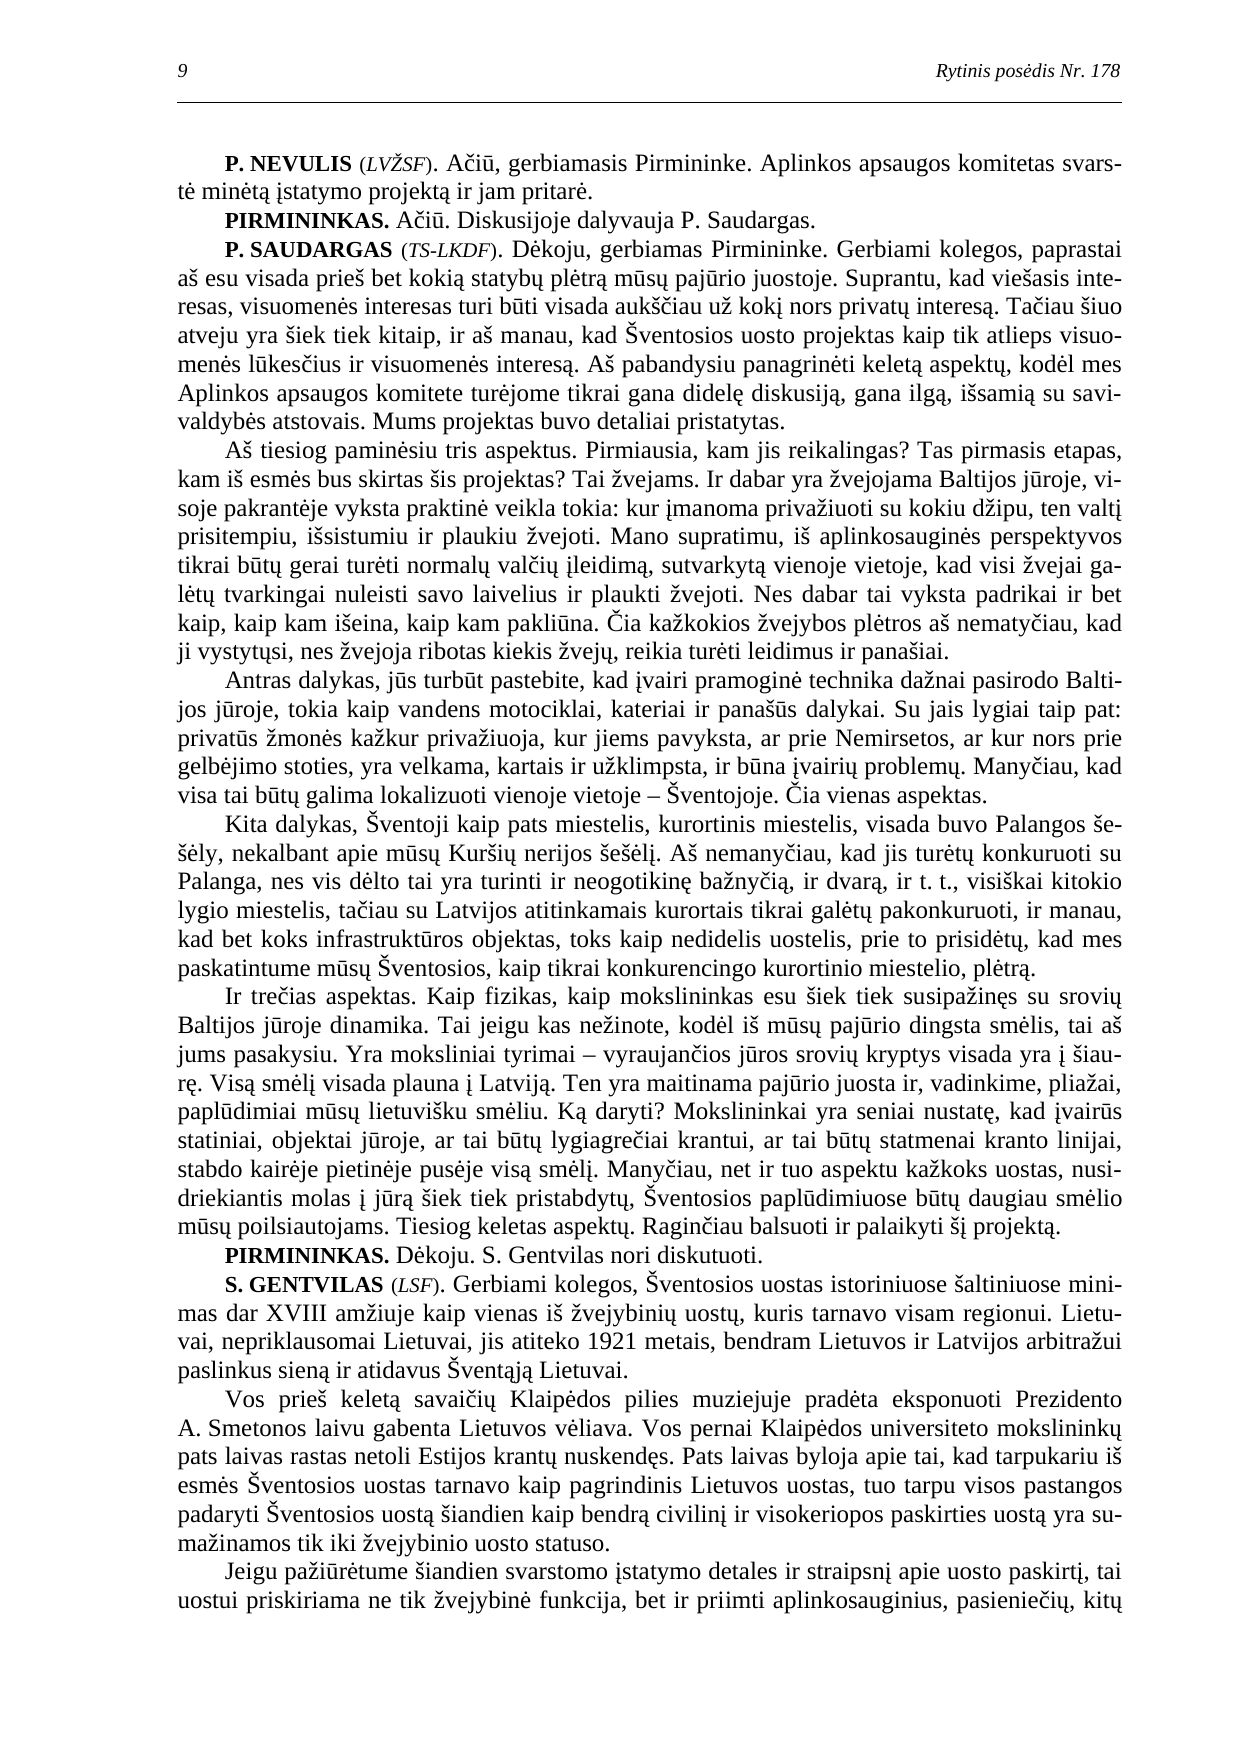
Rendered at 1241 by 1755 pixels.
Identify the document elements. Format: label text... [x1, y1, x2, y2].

text P. SAUDARGAS (TS-LKDF). Dė­ko­ju, ger­bia­mas Pir­mi­nin­ke. Ger­bia­mi ko­le­gos, pa­pras­tai aš esu vi­sa­da prieš bet ko­kią sta­ty­bų plėt­rą mū­sų pa­jū­rio juos­to­je. Su­pran­tu, kad vie­ša­sis in­te­re­sas, vi­suo­me­nės in­te­re­sas tu­ri bū­ti vi­sa­da aukš­čiau už ko­kį nors pri­va­tų in­te­re­są. Ta­čiau šiuo at­ve­ju yra šiek tiek ki­taip, ir aš ma­nau, kad Šven­to­sios uos­to pro­jek­tas kaip tik at­lieps vi­suo­me­nės lū­kes­čius ir vi­suo­me­nės in­te­re­są. Aš pa­ban­dy­siu pa­nag­ri­nė­ti ke­le­tą as­pek­tų, ko­dėl mes Ap­lin­kos ap­sau­gos ko­mi­te­te tu­rė­jo­me tik­rai ga­na di­de­lę dis­ku­si­ją, ga­na il­gą, iš­sa­mią su sa­vi­val­dy­bės at­sto­vais. Mums pro­jek­tas bu­vo de­ta­liai pri­sta­ty­tas. [177, 234, 1122, 435]
text Ir tre­čias as­pek­tas. Kaip fi­zi­kas, kaip moks­li­nin­kas esu šiek tiek su­si­pa­ži­nęs su sro­vių Bal­ti­jos jū­ro­je di­na­mi­ka. Tai jei­gu kas ne­ži­no­te, ko­dėl iš mū­sų pa­jū­rio dings­ta smė­lis, tai aš jums pa­sa­ky­siu. Yra moks­li­niai ty­ri­mai – vy­rau­jan­čios jū­ros sro­vių kryp­tys vi­sa­da yra į šiau­rę. Vi­są smė­lį vi­sa­da plau­na į Lat­vi­ją. Ten yra mai­ti­na­ma pa­jū­rio juos­ta ir, va­din­ki­me, plia­žai, pa­plū­di­miai mū­sų lie­tu­viš­ku smė­liu. Ką da­ry­ti? Moks­li­nin­kai yra se­niai nu­sta­tę, kad įvai­rūs sta­ti­niai, ob­jek­tai jū­ro­je, ar tai bū­tų ly­gia­gre­čiai kran­tui, ar tai bū­tų stat­me­nai kran­to li­ni­jai, stab­do kai­rė­je pie­ti­nė­je pu­sė­je vi­są smė­lį. Ma­ny­čiau, net ir tuo as­pek­tu kaž­koks uos­tas, nu­si­drie­kian­tis mo­las į jū­rą šiek tiek pri­stab­dy­tų, Šven­to­sios pa­plū­di­miuo­se bū­tų dau­giau smė­lio mū­sų po­il­siau­to­jams. Tie­siog ke­le­tas as­pek­tų. Ra­gin­čiau bal­suo­ti ir pa­lai­ky­ti šį pro­jek­tą. [177, 981, 1122, 1240]
text Aš tie­siog pa­mi­nė­siu tris as­pek­tus. Pir­miau­sia, kam jis rei­ka­lin­gas? Tas pir­ma­sis eta­pas, kam iš es­mės bus skir­tas šis pro­jek­tas? Tai žve­jams. Ir da­bar yra žve­jo­ja­ma Bal­ti­jos jū­ro­je, vi­so­je pa­kran­tė­je vyks­ta prak­ti­nė veik­la to­kia: kur įma­no­ma pri­va­žiuo­ti su ko­kiu dži­pu, ten val­tį pri­si­tem­piu, iš­si­stu­miu ir plau­kiu žve­jo­ti. Ma­no su­pra­ti­mu, iš ap­lin­ko­sau­gi­nės per­spek­ty­vos tik­rai bū­tų ge­rai tu­rė­ti nor­ma­lų val­čių įlei­di­mą, su­tvar­ky­tą vie­no­je vie­to­je, kad vi­si žve­jai ga­lė­tų tvar­kin­gai nu­leis­ti sa­vo lai­ve­lius ir plauk­ti žve­jo­ti. Nes da­bar tai vyks­ta pa­dri­kai ir bet kaip, kaip kam iš­ei­na, kaip kam pa­kliū­na. Čia kaž­ko­kios žve­jy­bos plėt­ros aš ne­ma­ty­čiau, kad ji vys­ty­tų­si, nes žve­jo­ja ri­bo­tas kie­kis žve­jų, rei­kia tu­rė­ti lei­di­mus ir pa­na­šiai. [177, 435, 1122, 665]
text PIRMININKAS. Dė­ko­ju. S. Gent­vi­las no­ri dis­ku­tuo­ti. [177, 1240, 1122, 1269]
text Vos prieš ke­le­tą sa­vai­čių Klai­pė­dos pi­lies mu­zie­ju­je pra­dė­ta eks­po­nuo­ti Pre­zi­den­to A. Sme­to­nos lai­vu ga­ben­ta Lie­tu­vos vė­lia­va. Vos per­nai Klai­pė­dos uni­ver­si­te­to moks­li­nin­kų pats lai­vas ras­tas ne­to­li Es­ti­jos kran­tų nu­sken­dęs. Pats lai­vas by­lo­ja apie tai, kad tar­pu­ka­riu iš es­mės Šven­to­sios uos­tas tar­na­vo kaip pa­grin­di­nis Lie­tu­vos uos­tas, tuo tar­pu vi­sos pa­stan­gos pa­da­ry­ti Šven­to­sios uos­tą šian­dien kaip ben­drą ci­vi­li­nį ir vi­so­ke­rio­pos pa­skir­ties uos­tą yra su­ma­ži­na­mos tik iki žve­jy­bi­nio uos­to sta­tu­so. [177, 1384, 1122, 1556]
text Jei­gu pa­žiū­rė­tu­me šian­dien svars­to­mo įsta­ty­mo de­ta­les ir straips­nį apie uos­to pa­skir­tį, tai uos­tui pri­ski­ria­ma ne tik žve­jy­bi­nė funk­ci­ja, bet ir pri­im­ti ap­lin­ko­sau­gi­nius, pa­sie­nie­čių, ki­tų [177, 1556, 1122, 1614]
text S. GENTVILAS (LSF). Ger­bia­mi ko­le­gos, Šven­to­sios uos­tas is­to­ri­niuo­se šal­ti­niuo­se mi­ni­mas dar XVIII am­žiu­je kaip vie­nas iš žve­jy­bi­nių uos­tų, ku­ris tar­na­vo vi­sam re­gio­nui. Lie­tu­vai, ne­pri­klau­so­mai Lie­tu­vai, jis ati­te­ko 1921 me­tais, ben­dram Lie­tu­vos ir Lat­vi­jos ar­bit­ra­žui pa­slin­kus sie­ną ir ati­da­vus Šven­tą­ją Lie­tu­vai. [177, 1269, 1122, 1384]
text Ant­ras da­ly­kas, jūs tur­būt pa­ste­bi­te, kad įvai­ri pra­mo­gi­nė tech­ni­ka daž­nai pa­si­ro­do Bal­ti­jos jū­ro­je, tokia kaip van­dens mo­to­cik­lai, ka­te­riai ir pa­na­šūs da­ly­kai. Su jais ly­giai taip pat: pri­va­tūs žmo­nės kaž­kur pri­va­žiuo­ja, kur jiems pa­vyks­ta, ar prie Ne­mir­se­tos, ar kur nors prie gel­bė­ji­mo sto­ties, yra vel­ka­ma, kar­tais ir už­klimps­ta, ir bū­na įvai­rių pro­ble­mų. Ma­ny­čiau, kad vi­sa tai bū­tų ga­li­ma lo­ka­li­zuo­ti vie­no­je vie­to­je – Šven­to­jo­je. Čia vie­nas as­pek­tas. [177, 665, 1122, 809]
text Ki­ta da­ly­kas, Šven­to­ji kaip pats mies­te­lis, ku­ror­ti­nis mies­te­lis, vi­sa­da bu­vo Pa­lan­gos še­šė­ly, ne­kal­bant apie mū­sų Kur­šių ne­ri­jos še­šė­lį. Aš ne­ma­ny­čiau, kad jis tu­rė­tų kon­ku­ruo­ti su Pa­lan­ga, nes vis dėl­to tai yra tu­rin­ti ir ne­ogo­ti­ki­nę baž­ny­čią, ir dva­rą, ir t. t., vi­siš­kai ki­to­kio ly­gio mies­te­lis, ta­čiau su Lat­vi­jos ati­tin­ka­mais ku­ror­tais tik­rai ga­lė­tų pa­kon­ku­ruo­ti, ir ma­nau, kad bet koks in­fra­struk­tū­ros ob­jek­tas, toks kaip ne­di­de­lis uos­te­lis, prie to pri­si­dė­tų, kad mes pa­ska­tin­tu­me mū­sų Šven­to­sios, kaip tik­rai kon­ku­ren­cin­go ku­ror­ti­nio mies­te­lio, plėt­rą. [177, 809, 1122, 981]
text P. NEVULIS (LVŽSF). Ačiū, ger­bia­ma­sis Pir­mi­nin­ke. Ap­lin­kos ap­sau­gos ko­mi­te­tas svars­tė mi­nė­tą įsta­ty­mo pro­jek­tą ir jam pri­ta­rė. [177, 148, 1122, 205]
text PIRMININKAS. Ačiū. Dis­ku­si­jo­je da­ly­vau­ja P. Sau­dar­gas. [177, 205, 1122, 234]
